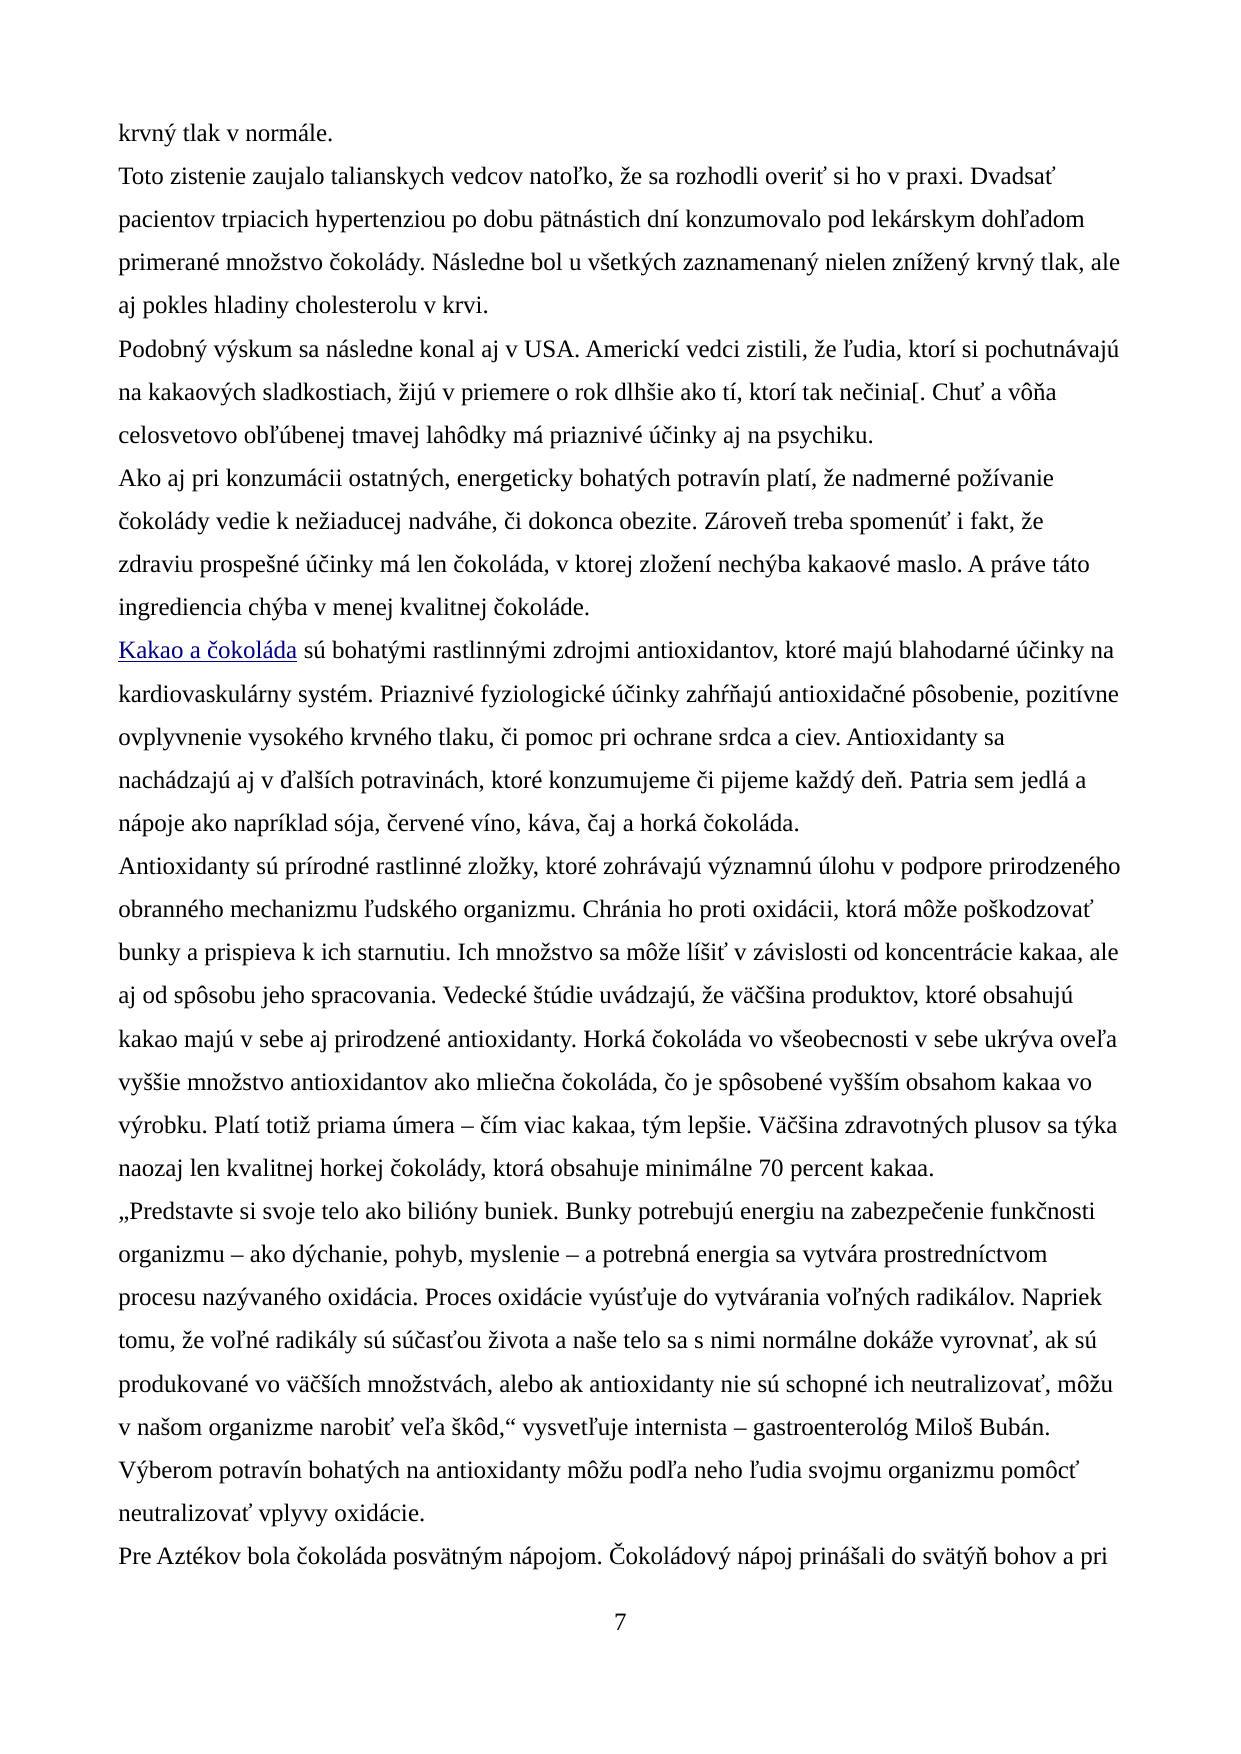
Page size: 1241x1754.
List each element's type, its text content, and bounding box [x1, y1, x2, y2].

text Ako aj pri konzumácii ostatných, energeticky bohatých potravín platí, že nadmerné požívanie čokolády vedie k nežiaducej nadváhe, či dokonca obezite. Zároveň treba spomenúť i fakt, že zdraviu prospešné účinky má len čokoláda, v ktorej zložení nechýba kakaové maslo. A práve táto ingrediencia chýba v menej kvalitnej čokoláde. [118, 463, 1122, 621]
text Antioxidanty sú prírodné rastlinné zložky, ktoré zohrávajú významnú úlohu v podpore prirodzeného obranného mechanizmu ľudského organizmu. Chránia ho proti oxidácii, ktorá môže poškodzovať bunky a prispieva k ich starnutiu. Ich množstvo sa môže líšiť v závislosti od koncentrácie kakaa, ale aj od spôsobu jeho spracovania. Vedecké štúdie uvádzajú, že väčšina produktov, ktoré obsahujú kakao majú v sebe aj prirodzené antioxidanty. Horká čokoláda vo všeobecnosti v sebe ukrýva oveľa vyššie množstvo antioxidantov ako mliečna čokoláda, čo je spôsobené vyšším obsahom kakaa vo výrobku. Platí totiž priama úmera – čím viac kakaa, tým lepšie. Väčšina zdravotných plusov sa týka naozaj len kvalitnej horkej čokolády, ktorá obsahuje minimálne 70 percent kakaa. [118, 851, 1122, 1182]
text „Predstavte si svoje telo ako bilióny buniek. Bunky potrebujú energiu na zabezpečenie funkčnosti organizmu – ako dýchanie, pohyb, myslenie – a potrebná energia sa vytvára prostredníctvom procesu nazývaného oxidácia. Proces oxidácie vyúsťuje do vytvárania voľných radikálov. Napriek tomu, že voľné radikály sú súčasťou života a naše telo sa s nimi normálne dokáže vyrovnať, ak sú produkované vo väčších množstvách, alebo ak antioxidanty nie sú schopné ich neutralizovať, môžu v našom organizme narobiť veľa škôd,“ vysvetľuje internista – gastroenterológ Miloš Bubán. Výberom potravín bohatých na antioxidanty môžu podľa neho ľudia svojmu organizmu pomôcť neutralizovať vplyvy oxidácie. [118, 1196, 1122, 1527]
text Toto zistenie zaujalo talianskych vedcov natoľko, že sa rozhodli overiť si ho v praxi. Dvadsať pacientov trpiacich hypertenziou po dobu pätnástich dní konzumovalo pod lekárskym dohľadom primerané množstvo čokolády. Následne bol u všetkých zaznamenaný nielen znížený krvný tlak, ale aj pokles hladiny cholesterolu v krvi. [118, 161, 1122, 319]
text Podobný výskum sa následne konal aj v USA. Americkí vedci zistili, že ľudia, ktorí si pochutnávajú na kakaových sladkostiach, žijú v priemere o rok dlhšie ako tí, ktorí tak nečinia[. Chuť a vôňa celosvetovo obľúbenej tmavej lahôdky má priaznivé účinky aj na psychiku. [118, 334, 1122, 449]
text krvný tlak v normále. [118, 118, 1122, 147]
text Kakao a čokoláda sú bohatými rastlinnými zdrojmi antioxidantov, ktoré majú blahodarné účinky na kardiovaskulárny systém. Priaznivé fyziologické účinky zahŕňajú antioxidačné pôsobenie, pozitívne ovplyvnenie vysokého krvného tlaku, či pomoc pri ochrane srdca a ciev. Antioxidanty sa nachádzajú aj v ďalších potravinách, ktoré konzumujeme či pijeme každý deň. Patria sem jedlá a nápoje ako napríklad sója, červené víno, káva, čaj a horká čokoláda. [118, 636, 1122, 837]
text Pre Aztékov bola čokoláda posvätným nápojom. Čokoládový nápoj prinášali do svätýň bohov a pri [118, 1541, 1122, 1570]
